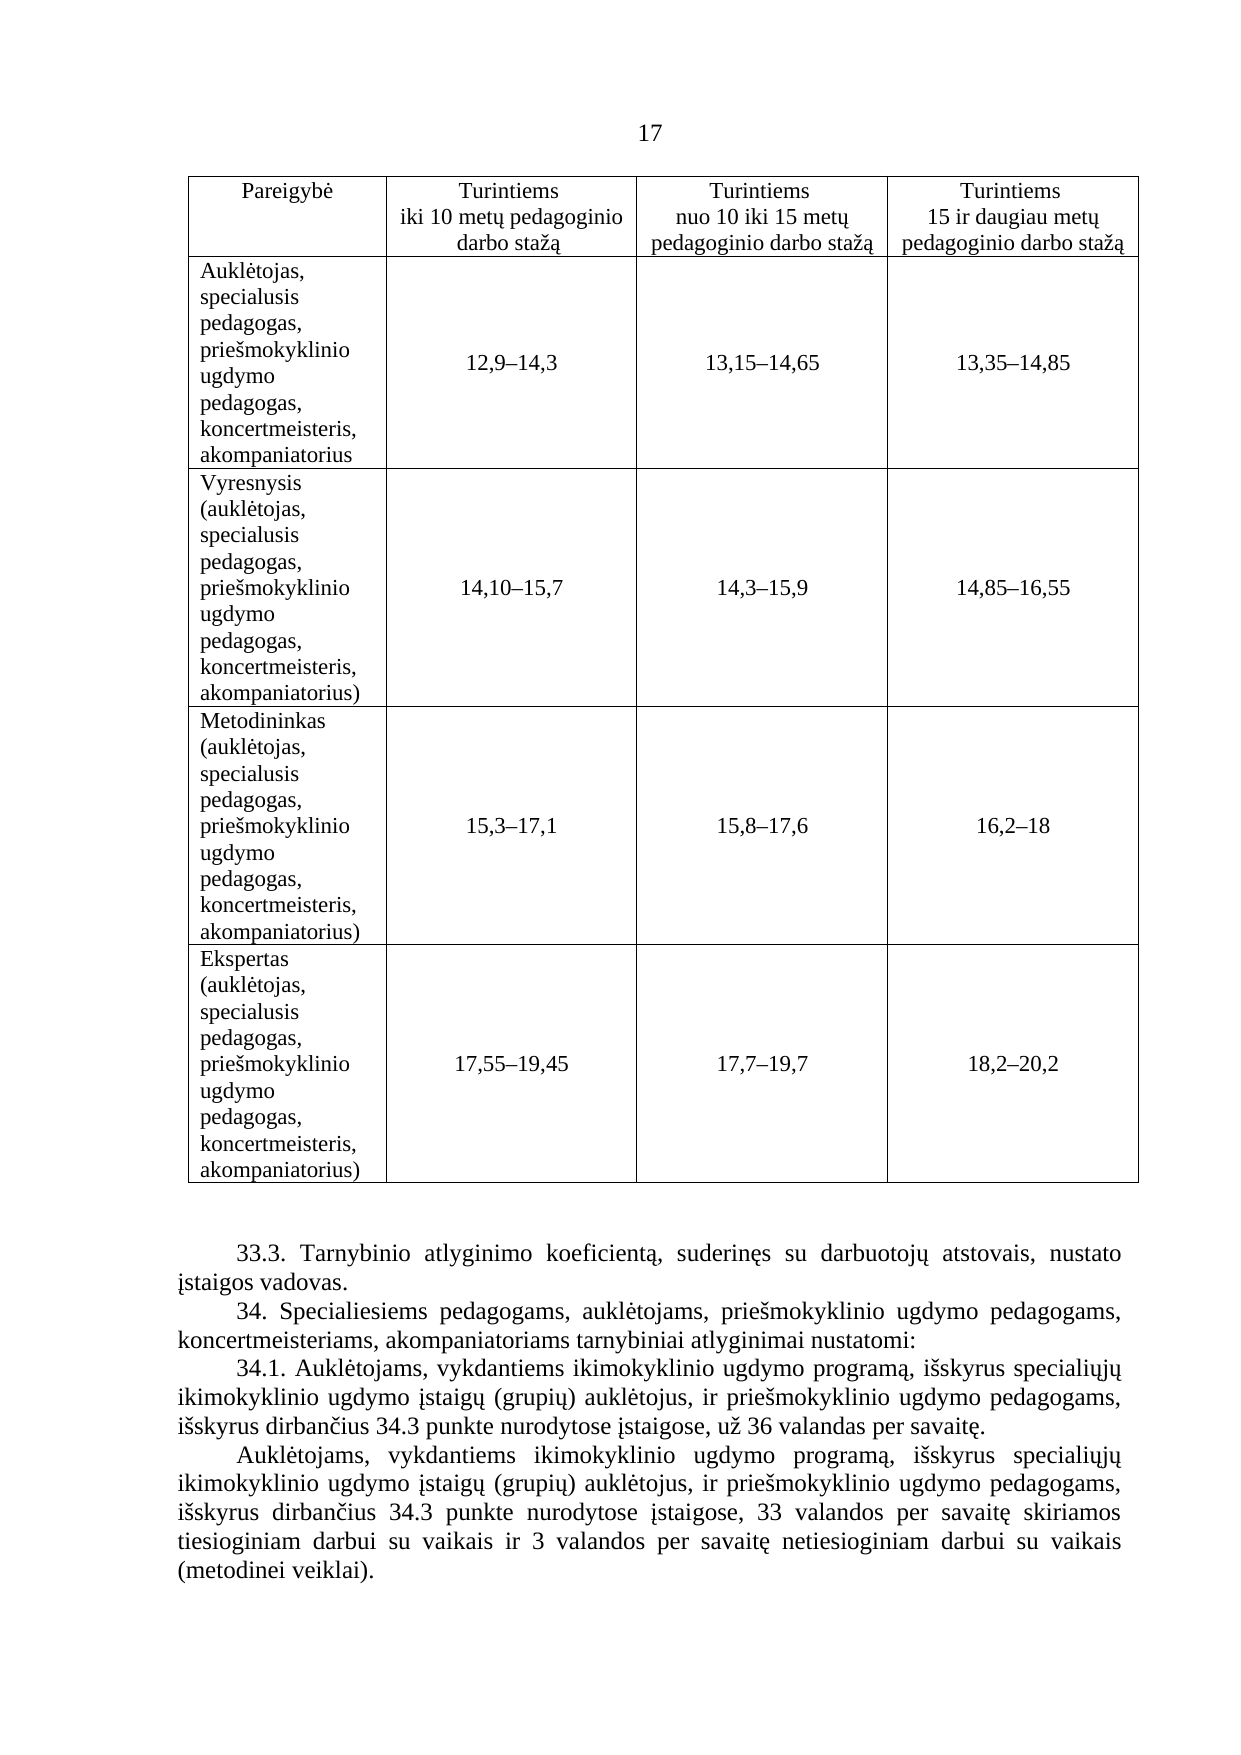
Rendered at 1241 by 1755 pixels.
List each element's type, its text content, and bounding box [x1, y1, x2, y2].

text 34.1. Auklėtojams, vykdantiems ikimokyklinio ugdymo programą, išskyrus specialiųjų ikimokyklinio ugdymo įstaigų (grupių) auklėtojus, ir priešmokyklinio ugdymo pedagogams, išskyrus dirbančius 34.3 punkte nurodytose įstaigose, už 36 valandas per savaitę. [177, 1353, 1122, 1440]
table_cell Ekspertas (auklėtojas, specialusis pedagogas, priešmokyklinio ugdymo pedagogas, koncertmeisteris, akompaniatorius) [189, 945, 386, 1182]
table_cell 12,9–14,3 [387, 257, 636, 468]
table_cell 13,15–14,65 [637, 257, 887, 468]
table_cell 17,7–19,7 [637, 945, 887, 1182]
table_cell Metodininkas (auklėtojas, specialusis pedagogas, priešmokyklinio ugdymo pedagogas, koncertmeisteris, akompaniatorius) [189, 707, 386, 944]
text 34. Specialiesiems pedagogams, auklėtojams, priešmokyklinio ugdymo pedagogams, koncertmeisteriams, akompaniatoriams tarnybiniai atlyginimai nustatomi: [177, 1296, 1122, 1353]
table_cell 16,2–18 [888, 707, 1138, 944]
table_header Pareigybė [189, 177, 386, 256]
table_cell Auklėtojas, specialusis pedagogas, priešmokyklinio ugdymo pedagogas, koncertmeisteris, akompaniatorius [189, 257, 386, 468]
table_header Turintiems nuo 10 iki 15 metų pedagoginio darbo stažą [637, 177, 887, 256]
table_cell 14,10–15,7 [387, 469, 636, 706]
table_cell 15,3–17,1 [387, 707, 636, 944]
table_header Turintiems 15 ir daugiau metų pedagoginio darbo stažą [888, 177, 1138, 256]
table_cell 14,3–15,9 [637, 469, 887, 706]
table_header Turintiems iki 10 metų pedagoginio darbo stažą [387, 177, 636, 256]
table_cell 18,2–20,2 [888, 945, 1138, 1182]
text Auklėtojams, vykdantiems ikimokyklinio ugdymo programą, išskyrus specialiųjų ikimokyklinio ugdymo įstaigų (grupių) auklėtojus, ir priešmokyklinio ugdymo pedagogams, išskyrus dirbančius 34.3 punkte nurodytose įstaigose, 33 valandos per savaitę skiriamos tiesioginiam darbui su vaikais ir 3 valandos per savaitę netiesioginiam darbui su vaikais (metodinei veiklai). [177, 1440, 1122, 1583]
table_cell 14,85–16,55 [888, 469, 1138, 706]
table_cell 15,8–17,6 [637, 707, 887, 944]
table_cell 13,35–14,85 [888, 257, 1138, 468]
text 33.3. Tarnybinio atlyginimo koeficientą, suderinęs su darbuotojų atstovais, nustato įstaigos vadovas. [177, 1238, 1122, 1296]
table_cell Vyresnysis (auklėtojas, specialusis pedagogas, priešmokyklinio ugdymo pedagogas, koncertmeisteris, akompaniatorius) [189, 469, 386, 706]
table_cell 17,55–19,45 [387, 945, 636, 1182]
